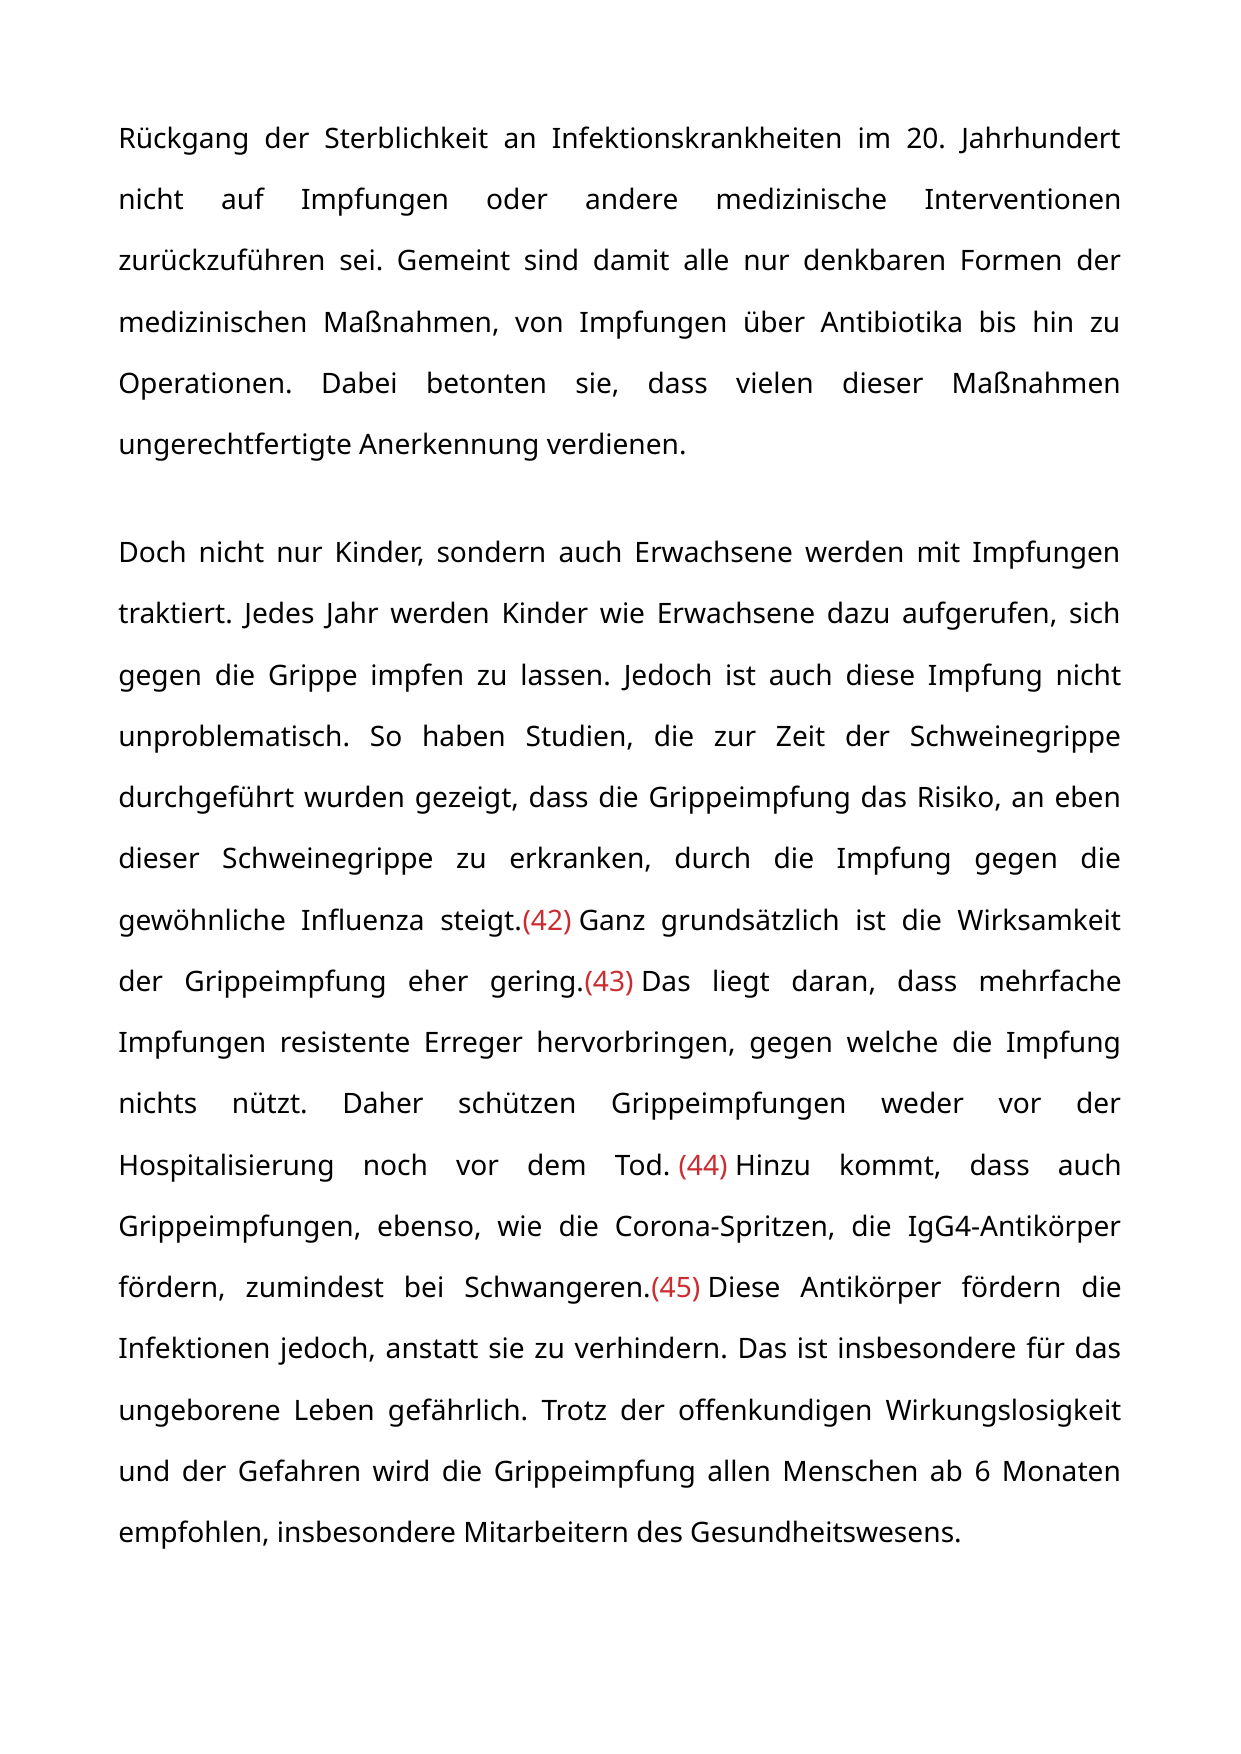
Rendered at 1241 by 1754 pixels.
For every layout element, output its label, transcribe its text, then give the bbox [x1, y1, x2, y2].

text Doch nicht nur Kinder, sondern auch Erwachsene werden mit Impfungen traktiert. Jedes Jahr werden Kinder wie Erwachsene dazu aufgerufen, sich gegen die Grippe impfen zu lassen. Jedoch ist auch diese Impfung nicht unproblematisch. So haben Studien, die zur Zeit der Schweinegrippe durchgeführt wurden gezeigt, dass die Grippeimpfung das Risiko, an eben dieser Schweinegrippe zu erkranken, durch die Impfung gegen die gewöhnliche Influenza steigt.(42) Ganz grundsätzlich ist die Wirksamkeit der Grippeimpfung eher gering.(43) Das liegt daran, dass mehrfache Impfungen resistente Erreger hervorbringen, gegen welche die Impfung nichts nützt. Daher schützen Grippeimpfungen weder vor der Hospitalisierung noch vor dem Tod. (44) Hinzu kommt, dass auch Grippeimpfungen, ebenso, wie die Corona-Spritzen, die IgG4-Antikörper fördern, zumindest bei Schwangeren.(45) Diese Antikörper fördern die Infektionen jedoch, anstatt sie zu verhindern. Das ist insbesondere für das ungeborene Leben gefährlich. Trotz der offenkundigen Wirkungslosigkeit und der Gefahren wird die Grippeimpfung allen Menschen ab 6 Monaten empfohlen, insbesondere Mitarbeitern des Gesundheitswesens. [118, 532, 1122, 1551]
text Rückgang der Sterblichkeit an Infektionskrankheiten im 20. Jahrhundert nicht auf Impfungen oder andere medizinische Interventionen zurückzuführen sei. Gemeint sind damit alle nur denkbaren Formen der medizinischen Maßnahmen, von Impfungen über Antibiotika bis hin zu Operationen. Dabei betonten sie, dass vielen dieser Maßnahmen ungerechtfertigte Anerkennung verdienen. [118, 118, 1122, 463]
